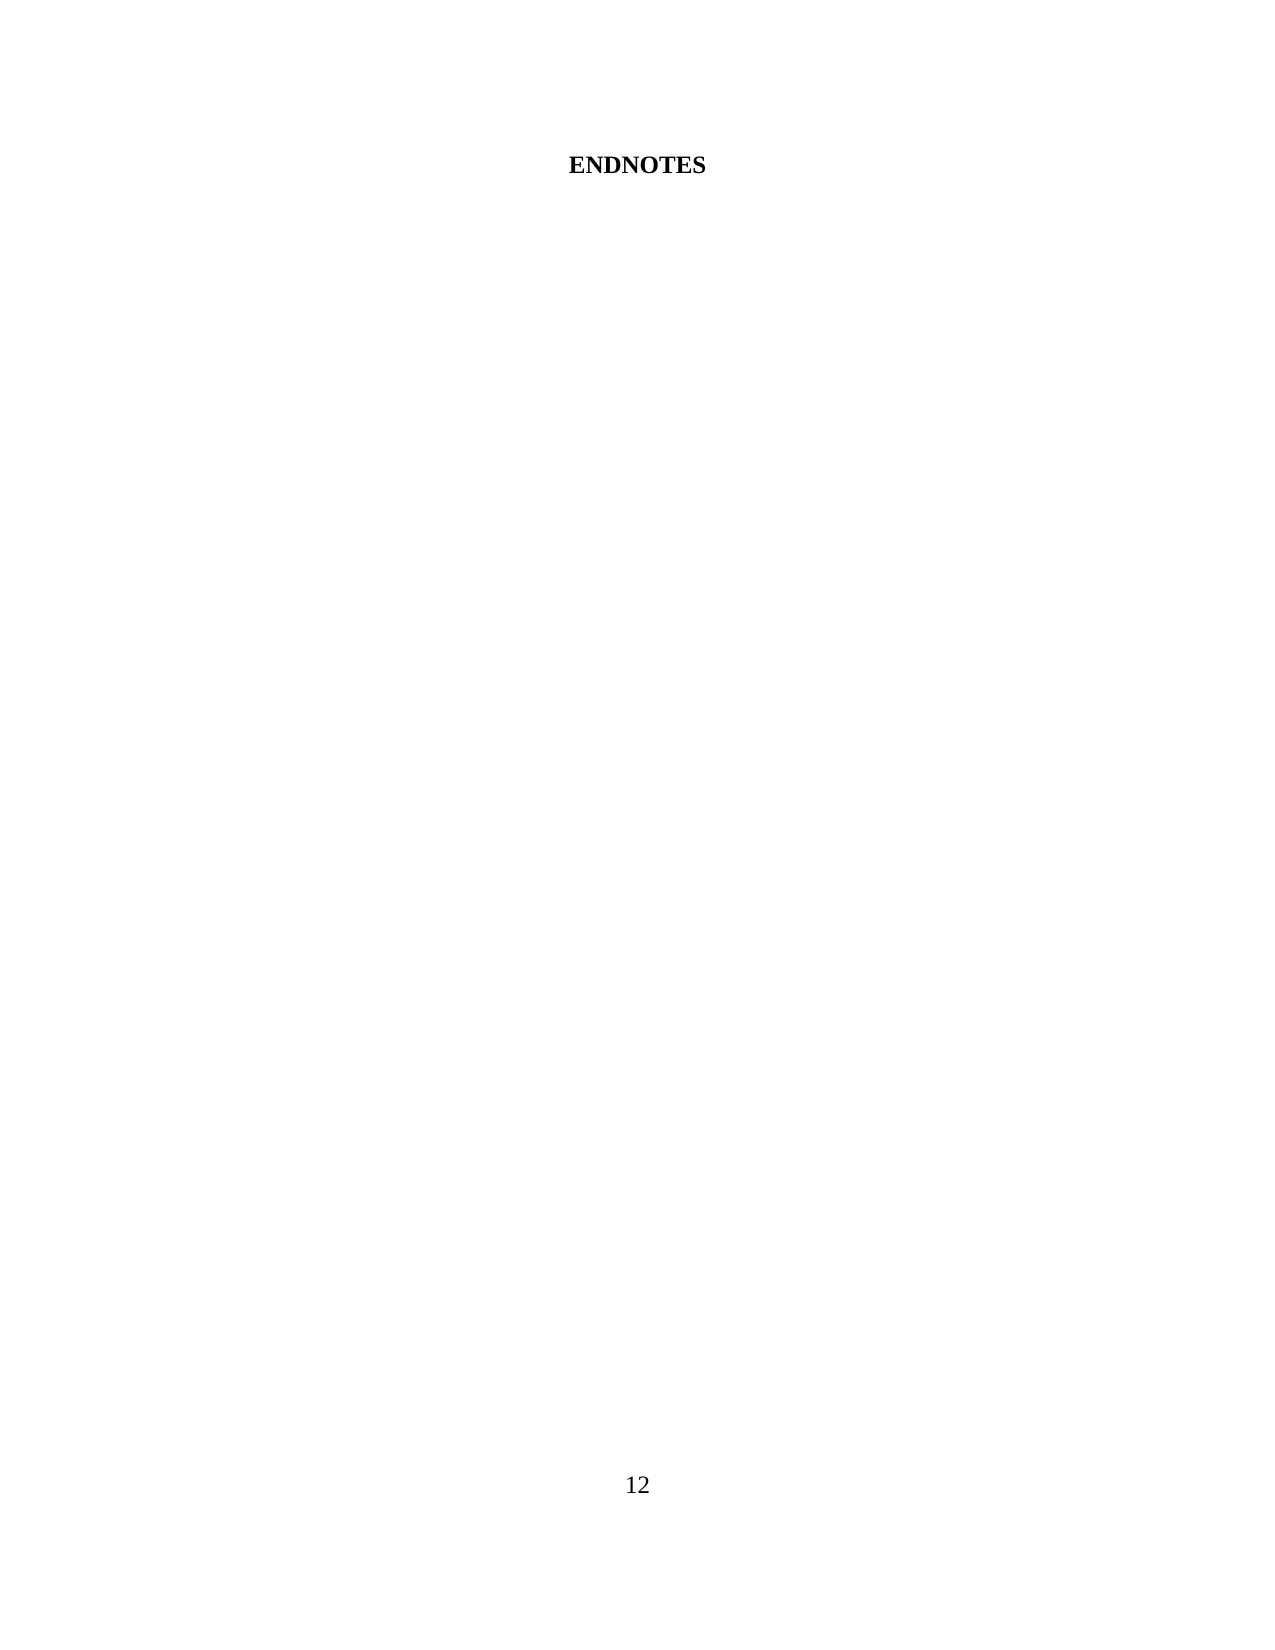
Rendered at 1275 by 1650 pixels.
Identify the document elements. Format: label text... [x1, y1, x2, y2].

text ENDNOTES [150, 150, 1125, 179]
